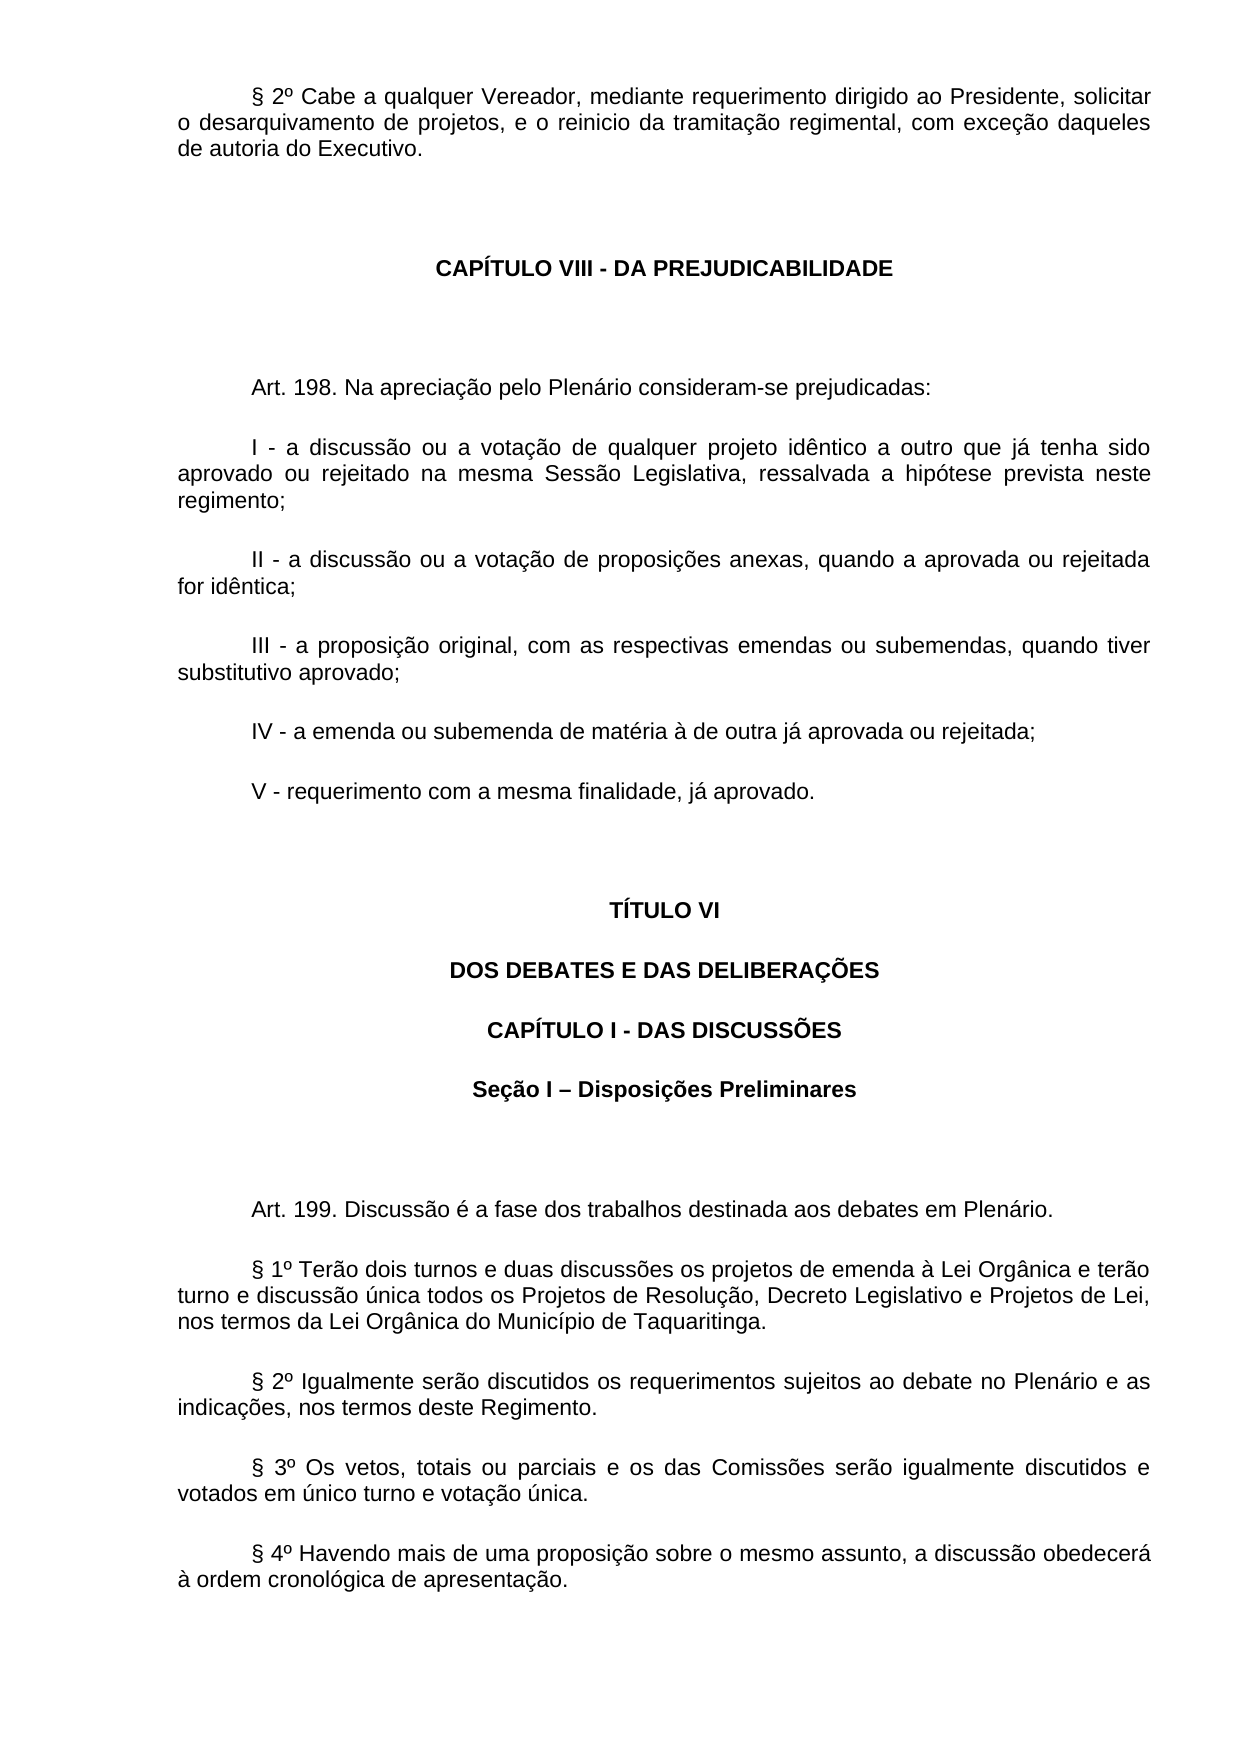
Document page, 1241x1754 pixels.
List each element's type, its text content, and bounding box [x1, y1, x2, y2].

subtitle § 4º Havendo mais de uma proposição sobre o mesmo assunto, a discussão obedecerá à ordem cronológica de apresentação. [177, 1540, 1152, 1593]
subtitle III - a proposição original, com as respectivas emendas ou subemendas, quando tiver substitutivo aprovado; [177, 632, 1152, 685]
subtitle CAPÍTULO I - DAS DISCUSSÕES [177, 1017, 1152, 1043]
subtitle § 2º Igualmente serão discutidos os requerimentos sujeitos ao debate no Plenário e as indicações, nos termos deste Regimento. [177, 1368, 1152, 1421]
subtitle IV - a emenda ou subemenda de matéria à de outra já aprovada ou rejeitada; [177, 718, 1152, 745]
subtitle Art. 198. Na apreciação pelo Plenário consideram-se prejudicadas: [177, 374, 1152, 401]
subtitle § 1º Terão dois turnos e duas discussões os projetos de emenda à Lei Orgânica e terão turno e discussão única todos os Projetos de Resolução, Decreto Legislativo e Projetos de Lei, nos termos da Lei Orgânica do Município de Taquaritinga. [177, 1256, 1152, 1334]
subtitle DOS DEBATES E DAS DELIBERAÇÕES [177, 957, 1152, 983]
subtitle V - requerimento com a mesma finalidade, já aprovado. [177, 778, 1152, 804]
subtitle § 3º Os vetos, totais ou parciais e os das Comissões serão igualmente discutidos e votados em único turno e votação única. [177, 1454, 1152, 1507]
subtitle CAPÍTULO VIII - DA PREJUDICABILIDADE [177, 255, 1152, 281]
subtitle Seção I – Disposições Preliminares [177, 1076, 1152, 1103]
subtitle Art. 199. Discussão é a fase dos trabalhos destinada aos debates em Plenário. [177, 1196, 1152, 1222]
subtitle § 2º Cabe a qualquer Vereador, mediante requerimento dirigido ao Presidente, solicitar o desarquivamento de projetos, e o reinicio da tramitação regimental, com exceção daqueles de autoria do Executivo. [177, 83, 1152, 162]
subtitle II - a discussão ou a votação de proposições anexas, quando a aprovada ou rejeitada for idêntica; [177, 546, 1152, 599]
subtitle TÍTULO VI [177, 897, 1152, 924]
subtitle I - a discussão ou a votação de qualquer projeto idêntico a outro que já tenha sido aprovado ou rejeitado na mesma Sessão Legislativa, ressalvada a hipótese prevista neste regimento; [177, 434, 1152, 513]
